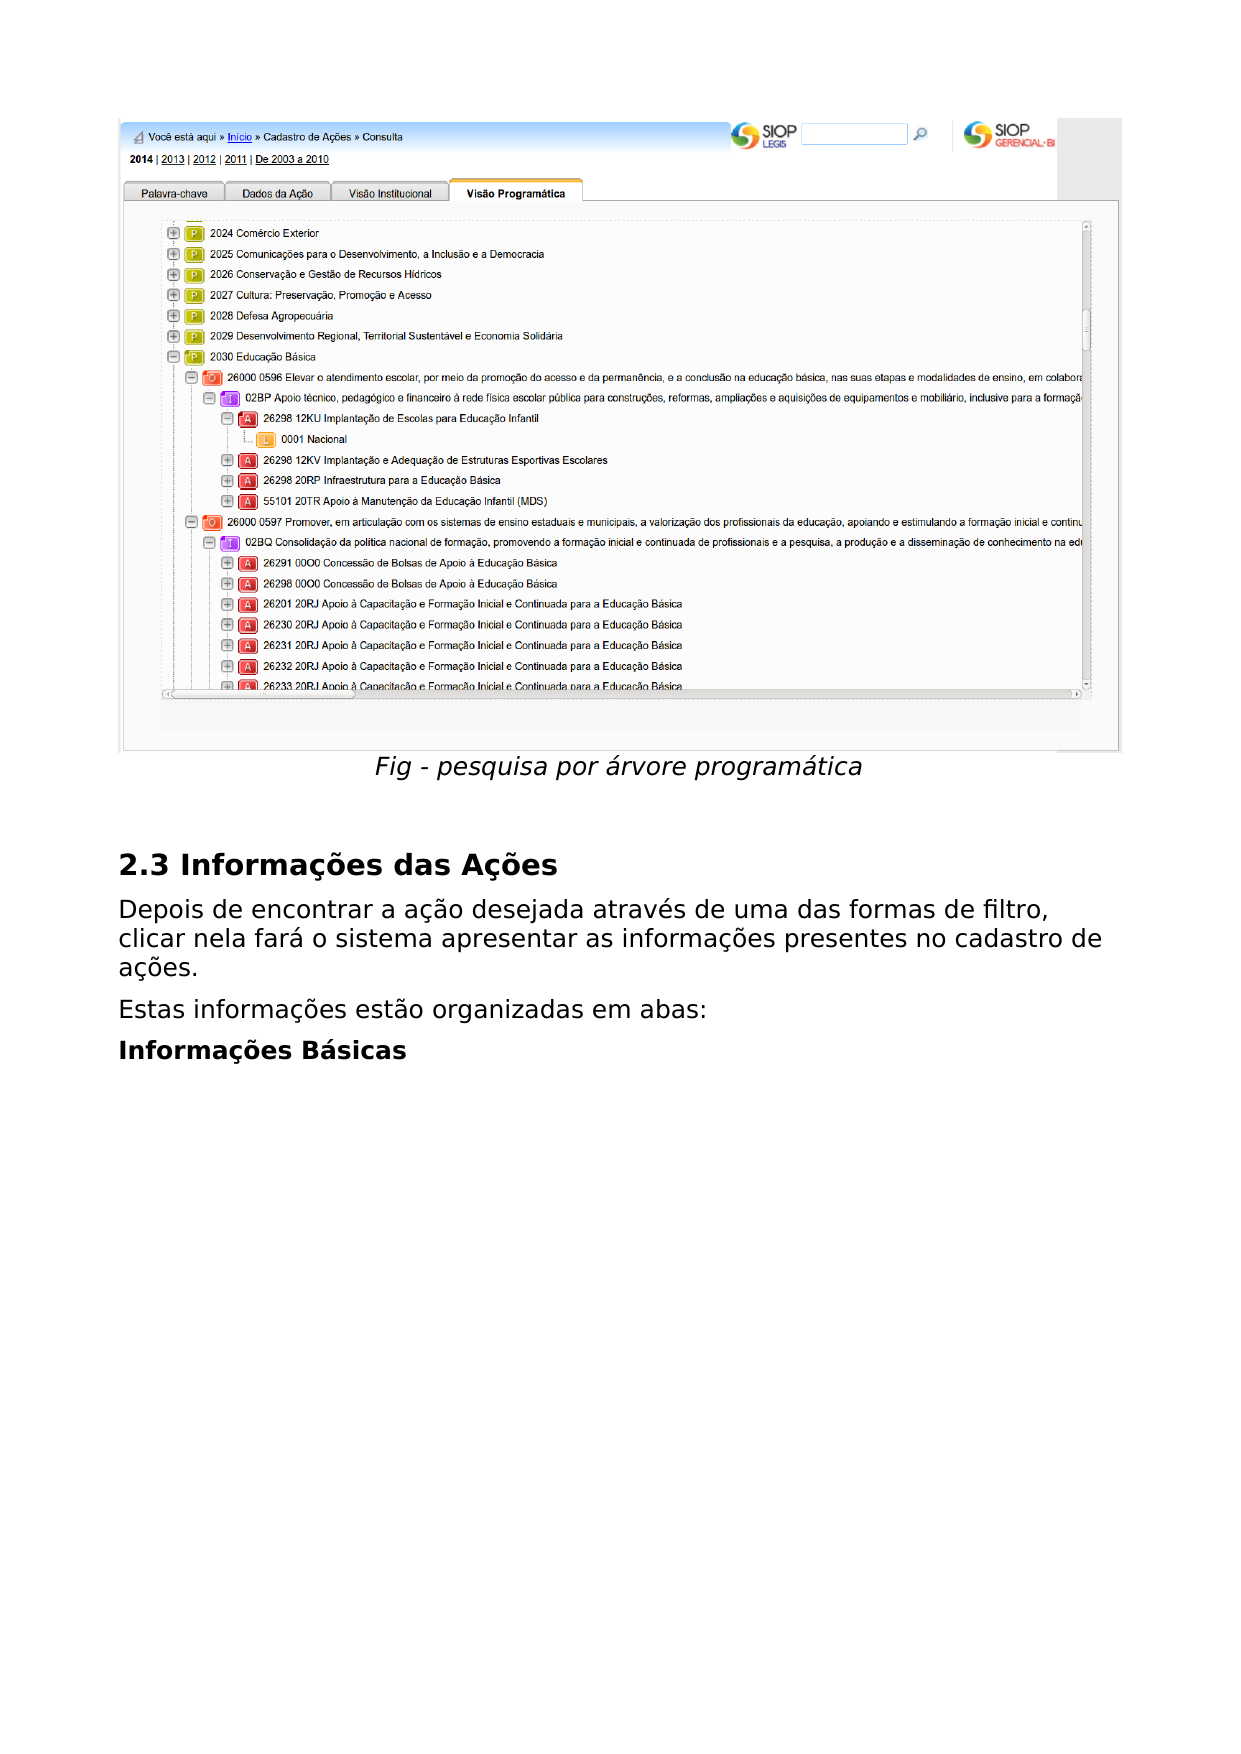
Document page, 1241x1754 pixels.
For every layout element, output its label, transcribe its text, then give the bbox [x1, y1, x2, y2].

text Fig - pesquisa por árvore programática [118, 753, 1122, 782]
text Estas informações estão organizadas em abas: [118, 995, 1122, 1024]
text Informações Básicas [118, 1036, 1122, 1066]
text Depois de encontrar a ação desejada através de uma das formas de filtro, clicar nela fará o sistema apresentar as informações presentes no cadastro de ações. [118, 895, 1122, 982]
picture [118, 118, 1123, 753]
subtitle 2.3 Informações das Ações [118, 848, 1122, 882]
